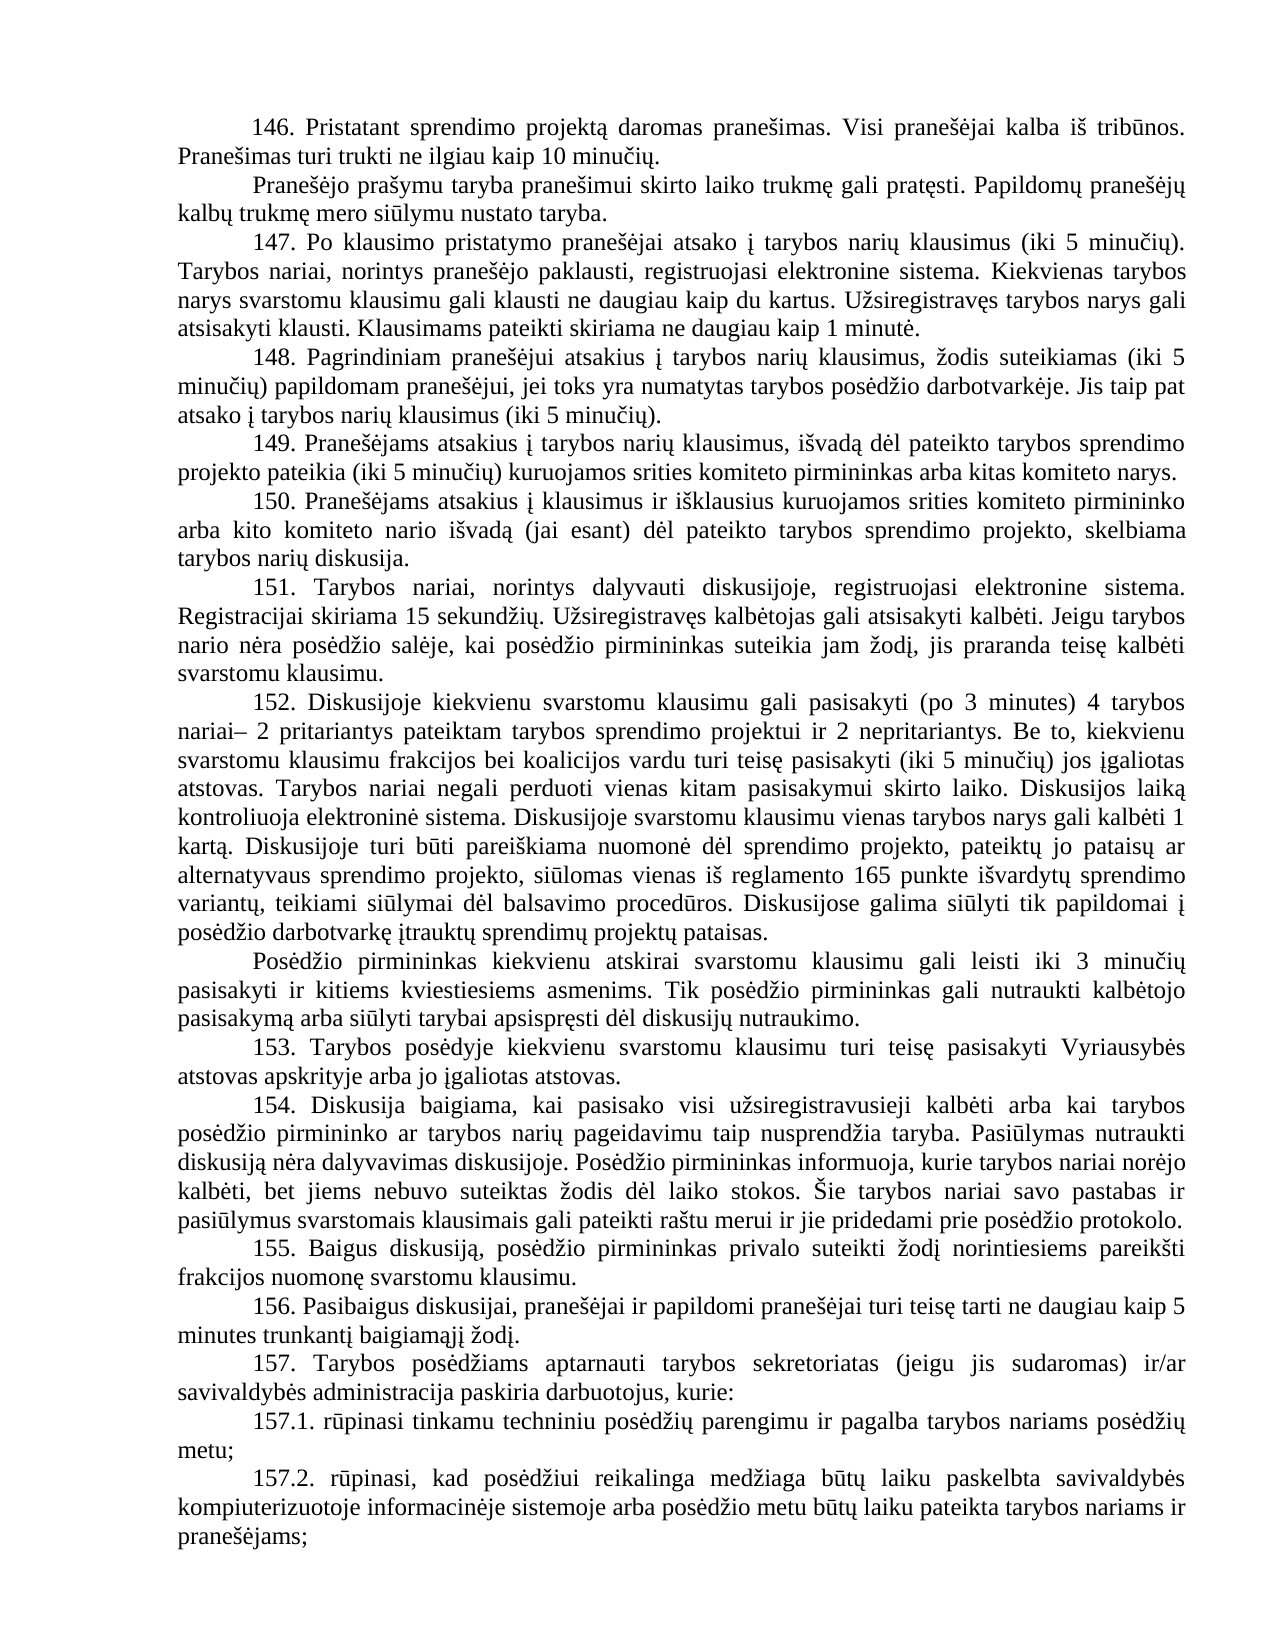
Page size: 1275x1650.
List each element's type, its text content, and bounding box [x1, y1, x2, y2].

text 151. Tarybos nariai, norintys dalyvauti diskusijoje, registruojasi elektronine sistema. Registracijai skiriama 15 sekundžių. Užsiregistravęs kalbėtojas gali atsisakyti kalbėti. Jeigu tarybos nario nėra posėdžio salėje, kai posėdžio pirmininkas suteikia jam žodį, jis praranda teisę kalbėti svarstomu klausimu. [177, 572, 1186, 687]
text 153. Tarybos posėdyje kiekvienu svarstomu klausimu turi teisę pasisakyti Vyriausybės atstovas apskrityje arba jo įgaliotas atstovas. [177, 1032, 1186, 1090]
text 148. Pagrindiniam pranešėjui atsakius į tarybos narių klausimus, žodis suteikiamas (iki 5 minučių) papildomam pranešėjui, jei toks yra numatytas tarybos posėdžio darbotvarkėje. Jis taip pat atsako į tarybos narių klausimus (iki 5 minučių). [177, 342, 1186, 428]
text 152. Diskusijoje kiekvienu svarstomu klausimu gali pasisakyti (po 3 minutes) 4 tarybos nariai– 2 pritariantys pateiktam tarybos sprendimo projektui ir 2 nepritariantys. Be to, kiekvienu svarstomu klausimu frakcijos bei koalicijos vardu turi teisę pasisakyti (iki 5 minučių) jos įgaliotas atstovas. Tarybos nariai negali perduoti vienas kitam pasisakymui skirto laiko. Diskusijos laiką kontroliuoja elektroninė sistema. Diskusijoje svarstomu klausimu vienas tarybos narys gali kalbėti 1 kartą. Diskusijoje turi būti pareiškiama nuomonė dėl sprendimo projekto, pateiktų jo pataisų ar alternatyvaus sprendimo projekto, siūlomas vienas iš reglamento 165 punkte išvardytų sprendimo variantų, teikiami siūlymai dėl balsavimo procedūros. Diskusijose galima siūlyti tik papildomai į posėdžio darbotvarkę įtrauktų sprendimų projektų pataisas. [177, 687, 1186, 946]
text 147. Po klausimo pristatymo pranešėjai atsako į tarybos narių klausimus (iki 5 minučių). Tarybos nariai, norintys pranešėjo paklausti, registruojasi elektronine sistema. Kiekvienas tarybos narys svarstomu klausimu gali klausti ne daugiau kaip du kartus. Užsiregistravęs tarybos narys gali atsisakyti klausti. Klausimams pateikti skiriama ne daugiau kaip 1 minutė. [177, 227, 1186, 342]
text 146. Pristatant sprendimo projektą daromas pranešimas. Visi pranešėjai kalba iš tribūnos. Pranešimas turi trukti ne ilgiau kaip 10 minučių. [177, 112, 1186, 170]
text 156. Pasibaigus diskusijai, pranešėjai ir papildomi pranešėjai turi teisę tarti ne daugiau kaip 5 minutes trunkantį baigiamąjį žodį. [177, 1291, 1186, 1348]
text Pranešėjo prašymu taryba pranešimui skirto laiko trukmę gali pratęsti. Papildomų pranešėjų kalbų trukmę mero siūlymu nustato taryba. [177, 170, 1186, 227]
text Posėdžio pirmininkas kiekvienu atskirai svarstomu klausimu gali leisti iki 3 minučių pasisakyti ir kitiems kviestiesiems asmenims. Tik posėdžio pirmininkas gali nutraukti kalbėtojo pasisakymą arba siūlyti tarybai apsispręsti dėl diskusijų nutraukimo. [177, 946, 1186, 1032]
text 149. Pranešėjams atsakius į tarybos narių klausimus, išvadą dėl pateikto tarybos sprendimo projekto pateikia (iki 5 minučių) kuruojamos srities komiteto pirmininkas arba kitas komiteto narys. [177, 428, 1186, 486]
text 157.2. rūpinasi, kad posėdžiui reikalinga medžiaga būtų laiku paskelbta savivaldybės kompiuterizuotoje informacinėje sistemoje arba posėdžio metu būtų laiku pateikta tarybos nariams ir pranešėjams; [177, 1463, 1186, 1550]
text 154. Diskusija baigiama, kai pasisako visi užsiregistravusieji kalbėti arba kai tarybos posėdžio pirmininko ar tarybos narių pageidavimu taip nusprendžia taryba. Pasiūlymas nutraukti diskusiją nėra dalyvavimas diskusijoje. Posėdžio pirmininkas informuoja, kurie tarybos nariai norėjo kalbėti, bet jiems nebuvo suteiktas žodis dėl laiko stokos. Šie tarybos nariai savo pastabas ir pasiūlymus svarstomais klausimais gali pateikti raštu merui ir jie pridedami prie posėdžio protokolo. [177, 1090, 1186, 1233]
text 155. Baigus diskusiją, posėdžio pirmininkas privalo suteikti žodį norintiesiems pareikšti frakcijos nuomonę svarstomu klausimu. [177, 1233, 1186, 1291]
text 157.1. rūpinasi tinkamu techniniu posėdžių parengimu ir pagalba tarybos nariams posėdžių metu; [177, 1406, 1186, 1463]
text 150. Pranešėjams atsakius į klausimus ir išklausius kuruojamos srities komiteto pirmininko arba kito komiteto nario išvadą (jai esant) dėl pateikto tarybos sprendimo projekto, skelbiama tarybos narių diskusija. [177, 486, 1186, 572]
text 157. Tarybos posėdžiams aptarnauti tarybos sekretoriatas (jeigu jis sudaromas) ir/ar savivaldybės administracija paskiria darbuotojus, kurie: [177, 1348, 1186, 1406]
